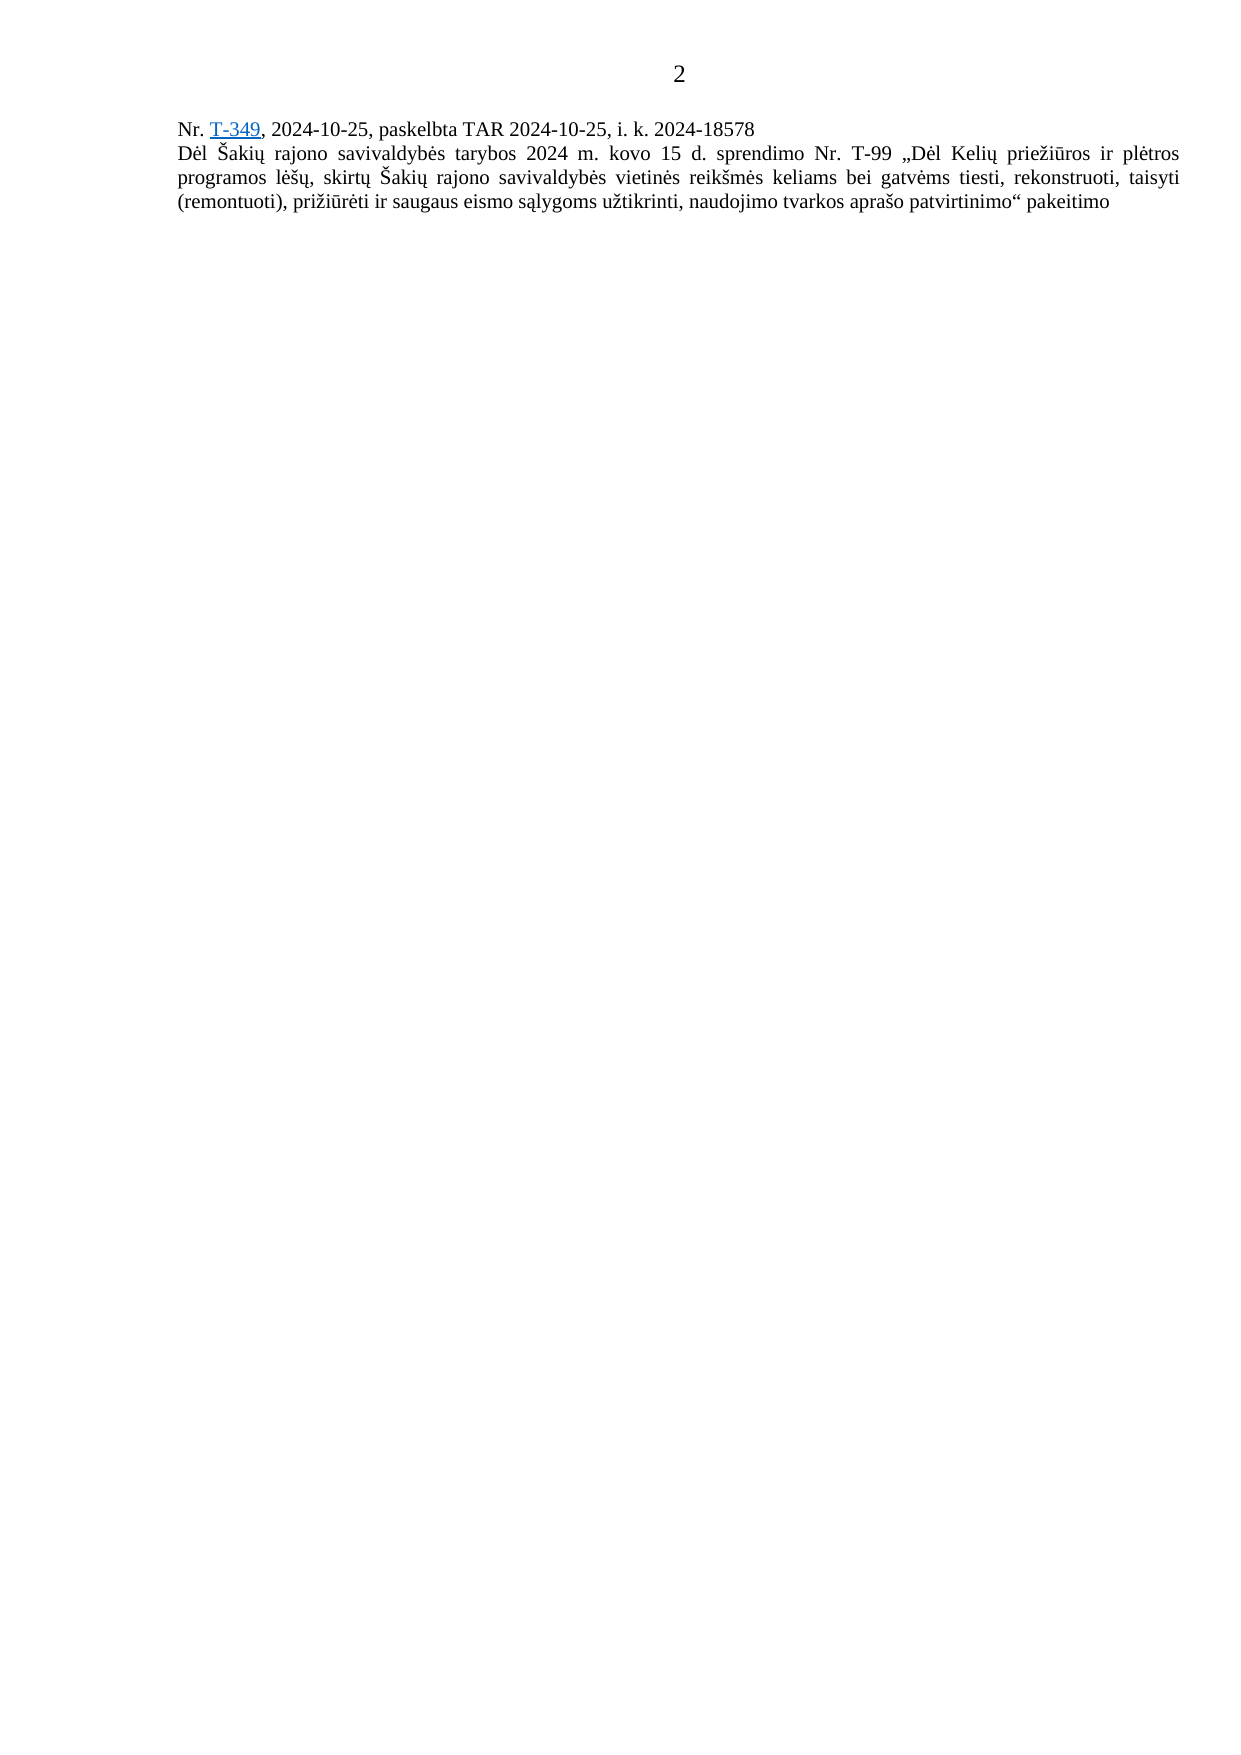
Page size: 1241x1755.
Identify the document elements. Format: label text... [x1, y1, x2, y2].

text Nr. T-349, 2024-10-25, paskelbta TAR 2024-10-25, i. k. 2024-18578 [177, 117, 1181, 141]
text Dėl Šakių rajono savivaldybės tarybos 2024 m. kovo 15 d. sprendimo Nr. T-99 „Dėl Kelių priežiūros ir plėtros programos lėšų, skirtų Šakių rajono savivaldybės vietinės reikšmės keliams bei gatvėms tiesti, rekonstruoti, taisyti (remontuoti), prižiūrėti ir saugaus eismo sąlygoms užtikrinti, naudojimo tvarkos aprašo patvirtinimo“ pakeitimo [177, 141, 1181, 213]
